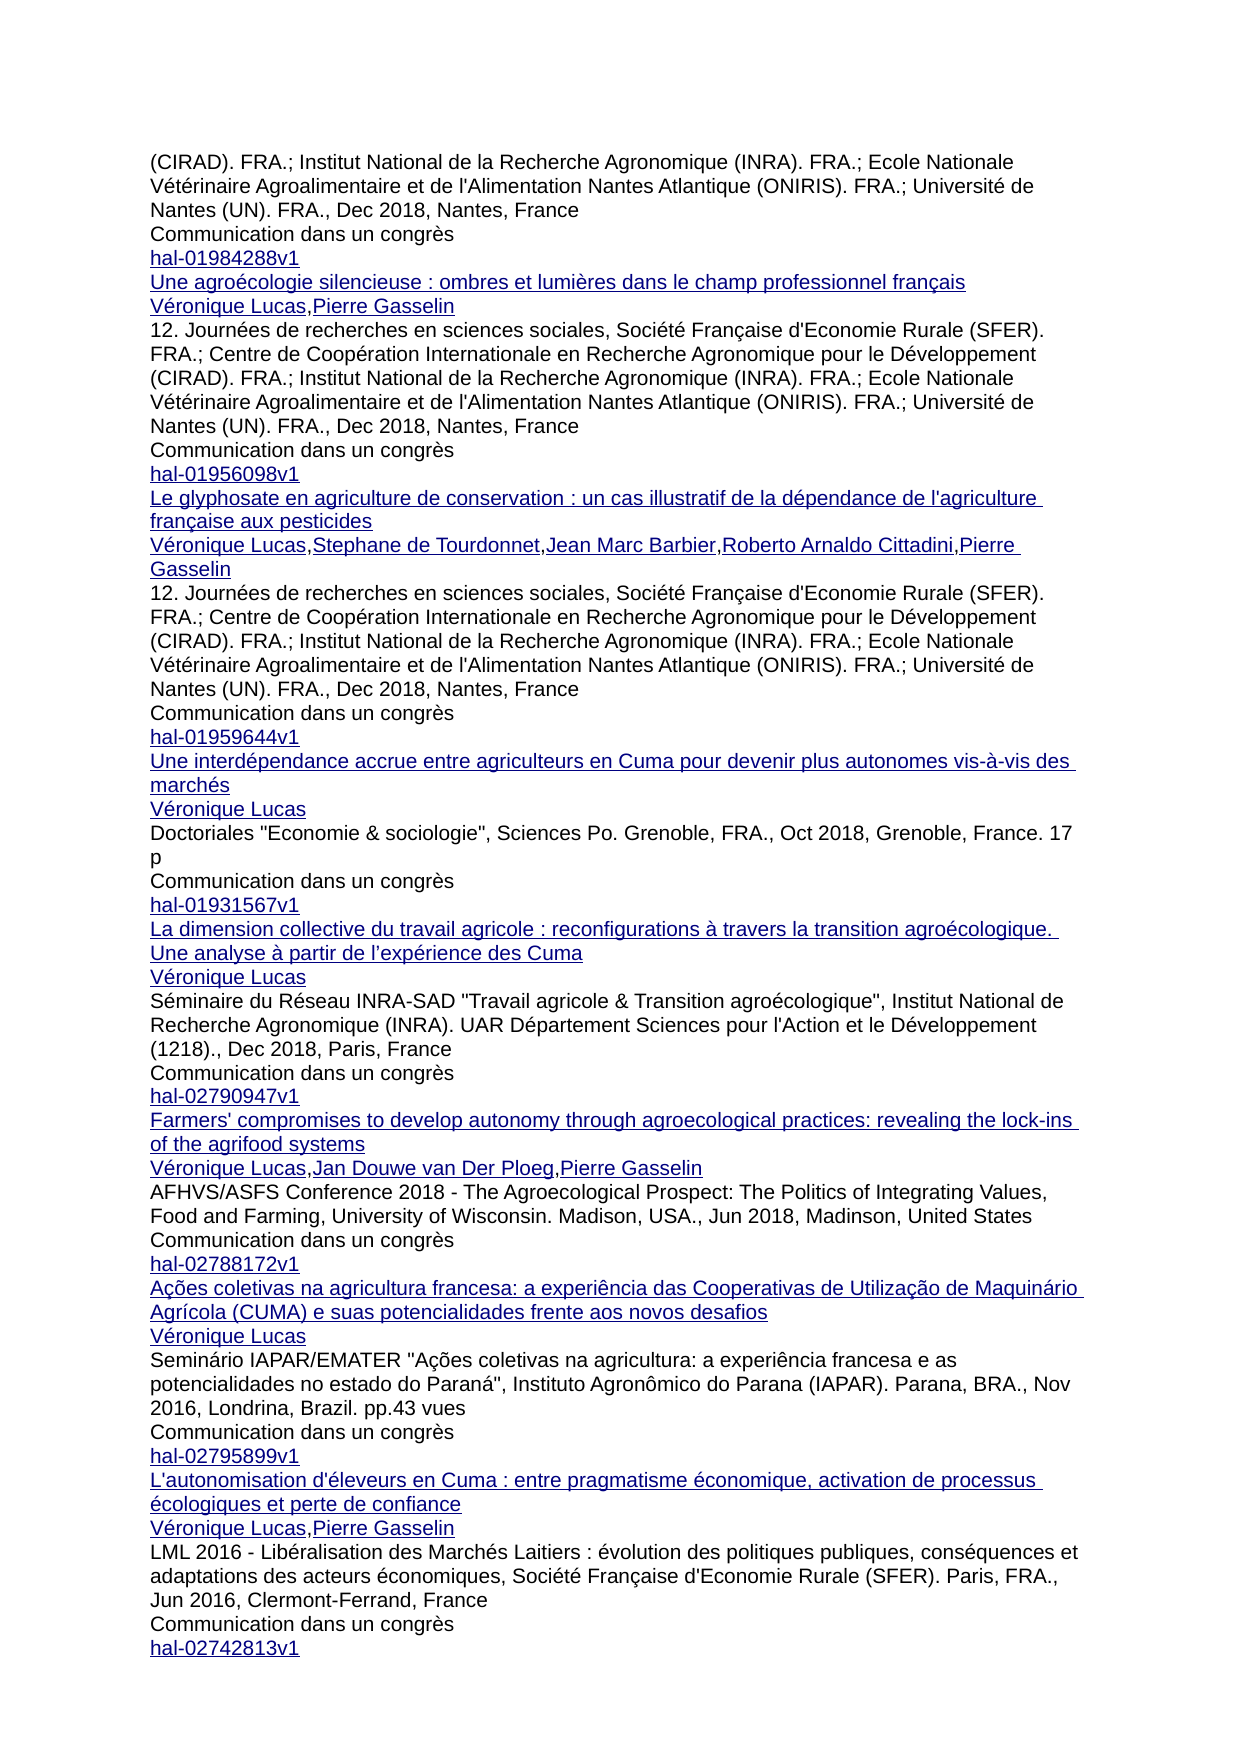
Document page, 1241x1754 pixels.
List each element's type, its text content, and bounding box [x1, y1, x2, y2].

table_cell Ações coletivas na agricultura francesa: a experiência das Cooperativas de Utilização de Maquinário Agrícola (CUMA) e suas potencialidades frente aos novos desafios Véronique Lucas Seminário IAPAR/EMATER "Ações coletivas na agricultura: a experiência francesa e as potencialidades no estado do Paraná", Instituto Agronômico do Parana (IAPAR). Parana, BRA., Nov 2016, Londrina, Brazil. pp.43 vues Communication dans un congrès hal-02795899v1 [150, 1276, 1090, 1468]
table_cell Le glyphosate en agriculture de conservation : un cas illustratif de la dépendance de l'agriculture française aux pesticides Véronique Lucas,Stephane de Tourdonnet,Jean Marc Barbier,Roberto Arnaldo Cittadini,Pierre Gasselin 12. Journées de recherches en sciences sociales, Société Française d'Economie Rurale (SFER). FRA.; Centre de Coopération Internationale en Recherche Agronomique pour le Développement (CIRAD). FRA.; Institut National de la Recherche Agronomique (INRA). FRA.; Ecole Nationale Vétérinaire Agroalimentaire et de l'Alimentation Nantes Atlantique (ONIRIS). FRA.; Université de Nantes (UN). FRA., Dec 2018, Nantes, France Communication dans un congrès hal-01959644v1 [150, 485, 1090, 749]
table_cell Une interdépendance accrue entre agriculteurs en Cuma pour devenir plus autonomes vis-à-vis des marchés Véronique Lucas Doctoriales "Economie & sociologie", Sciences Po. Grenoble, FRA., Oct 2018, Grenoble, France. 17 p Communication dans un congrès hal-01931567v1 [150, 749, 1090, 917]
table_cell Farmers' compromises to develop autonomy through agroecological practices: revealing the lock-ins of the agrifood systems Véronique Lucas,Jan Douwe van Der Ploeg,Pierre Gasselin AFHVS/ASFS Conference 2018 - The Agroecological Prospect: The Politics of Integrating Values, Food and Farming, University of Wisconsin. Madison, USA., Jun 2018, Madinson, United States Communication dans un congrès hal-02788172v1 [150, 1108, 1090, 1276]
table_cell La dimension collective du travail agricole : reconfigurations à travers la transition agroécologique. Une analyse à partir de l’expérience des Cuma Véronique Lucas Séminaire du Réseau INRA-SAD "Travail agricole & Transition agroécologique", Institut National de Recherche Agronomique (INRA). UAR Département Sciences pour l'Action et le Développement (1218)., Dec 2018, Paris, France Communication dans un congrès hal-02790947v1 [150, 917, 1090, 1108]
table_cell L'autonomisation d'éleveurs en Cuma : entre pragmatisme économique, activation de processus écologiques et perte de confiance Véronique Lucas,Pierre Gasselin LML 2016 - Libéralisation des Marchés Laitiers : évolution des politiques publiques, conséquences et adaptations des acteurs économiques, Société Française d'Economie Rurale (SFER). Paris, FRA., Jun 2016, Clermont-Ferrand, France Communication dans un congrès hal-02742813v1 [150, 1468, 1090, 1659]
table_cell Une agroécologie silencieuse : ombres et lumières dans le champ professionnel français Véronique Lucas,Pierre Gasselin 12. Journées de recherches en sciences sociales, Société Française d'Economie Rurale (SFER). FRA.; Centre de Coopération Internationale en Recherche Agronomique pour le Développement (CIRAD). FRA.; Institut National de la Recherche Agronomique (INRA). FRA.; Ecole Nationale Vétérinaire Agroalimentaire et de l'Alimentation Nantes Atlantique (ONIRIS). FRA.; Université de Nantes (UN). FRA., Dec 2018, Nantes, France Communication dans un congrès hal-01956098v1 [150, 270, 1090, 485]
table_cell (CIRAD). FRA.; Institut National de la Recherche Agronomique (INRA). FRA.; Ecole Nationale Vétérinaire Agroalimentaire et de l'Alimentation Nantes Atlantique (ONIRIS). FRA.; Université de Nantes (UN). FRA., Dec 2018, Nantes, France Communication dans un congrès hal-01984288v1 [150, 150, 1090, 270]
